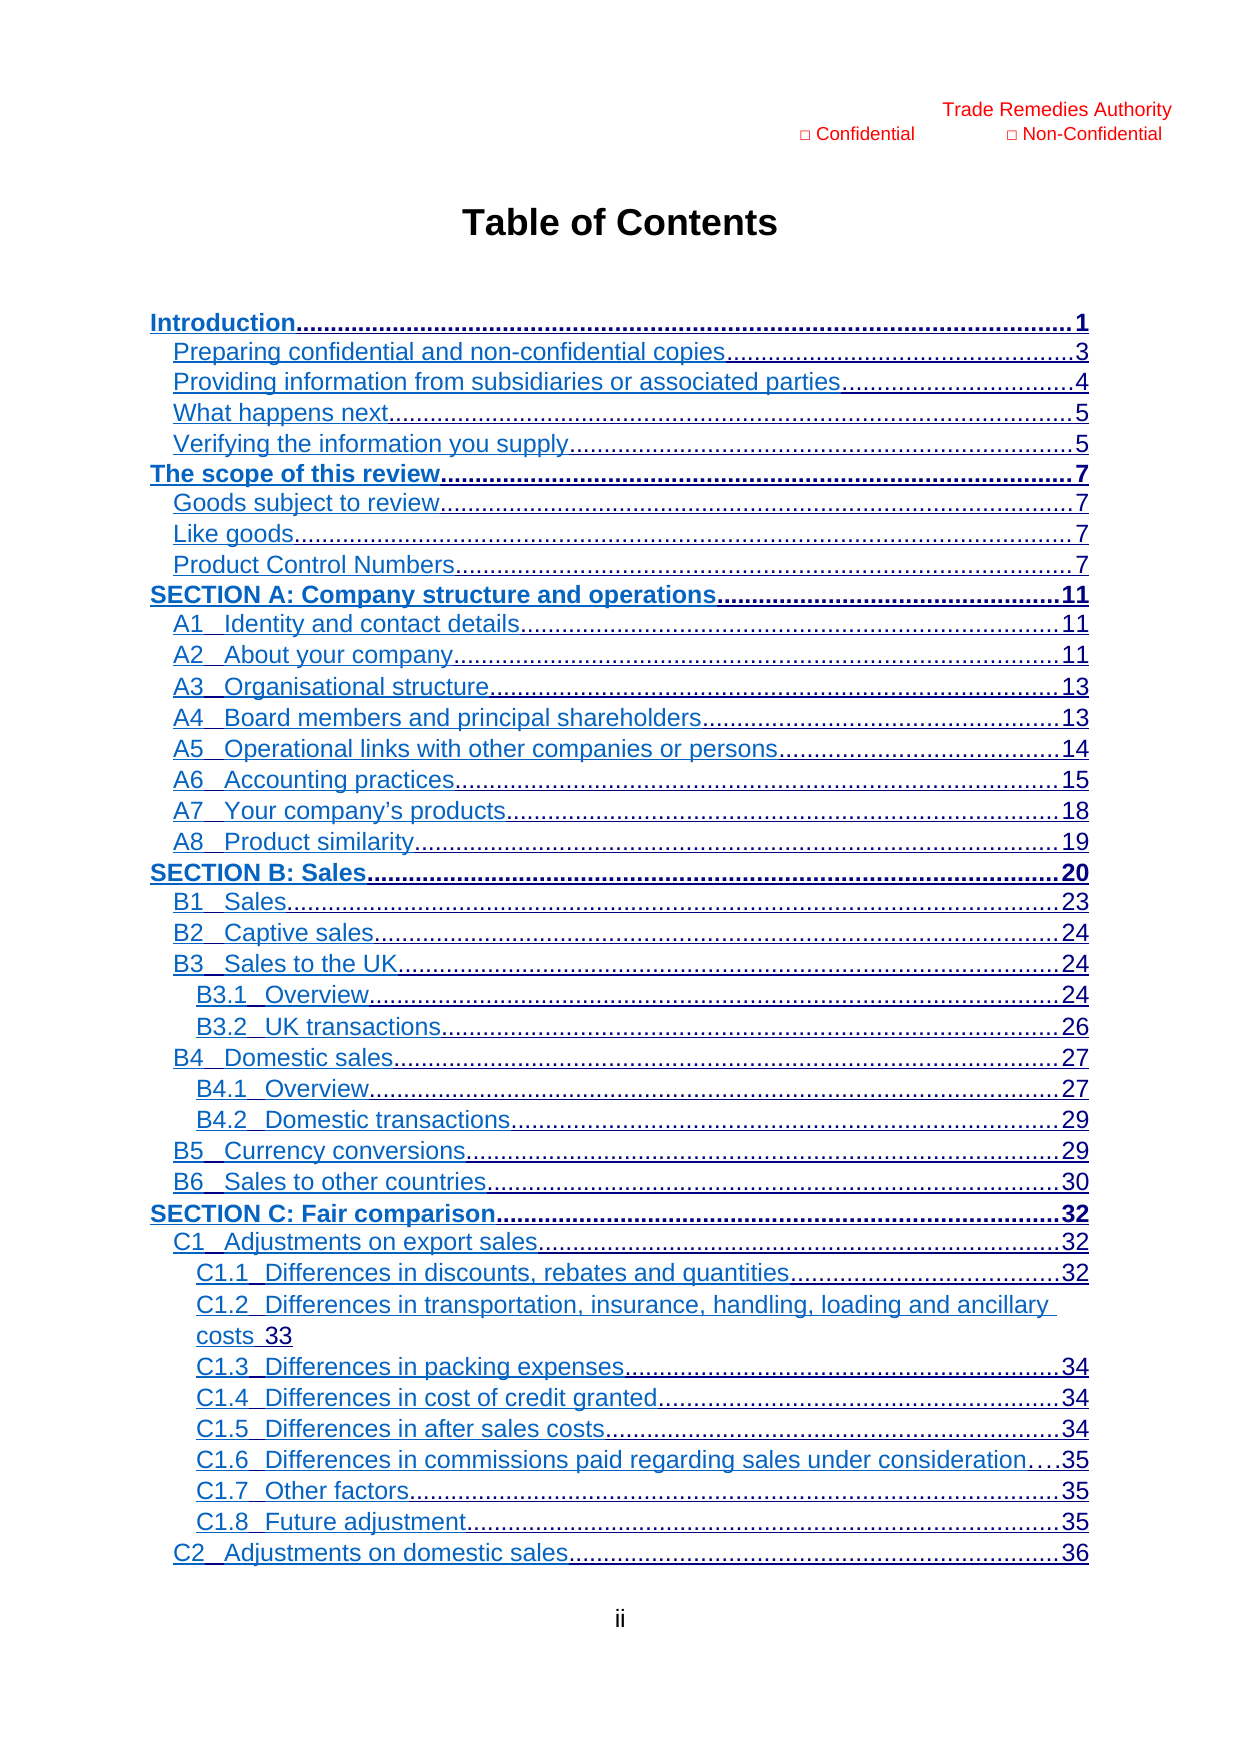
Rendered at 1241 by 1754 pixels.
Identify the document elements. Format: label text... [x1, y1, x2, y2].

text B3.2 UK transactions 26 [196, 1012, 1090, 1041]
text C1.4 Differences in cost of credit granted 34 [196, 1383, 1090, 1412]
text B5 Currency conversions 29 [173, 1136, 1090, 1165]
text B6 Sales to other countries 30 [173, 1167, 1090, 1197]
subtitle Table of Contents [150, 200, 1090, 243]
text SECTION B: Sales 20 [150, 858, 1090, 887]
text A7 Your company’s products 18 [173, 796, 1090, 825]
text B3 Sales to the UK 24 [173, 949, 1090, 978]
text A6 Accounting practices 15 [173, 765, 1090, 794]
text B4.2 Domestic transactions 29 [196, 1105, 1090, 1134]
text C2 Adjustments on domestic sales 36 [173, 1538, 1090, 1567]
text B4.1 Overview 27 [196, 1074, 1090, 1103]
text B2 Captive sales 24 [173, 918, 1090, 947]
text C1.1 Differences in discounts, rebates and quantities 32 [196, 1258, 1090, 1288]
text The scope of this review 7 [150, 459, 1090, 488]
text Providing information from subsidiaries or associated parties 4 [173, 367, 1090, 396]
text C1.3 Differences in packing expenses 34 [196, 1351, 1090, 1381]
text C1.7 Other factors 35 [196, 1476, 1090, 1505]
text A4 Board members and principal shareholders 13 [173, 703, 1090, 732]
text A5 Operational links with other companies or persons 14 [173, 734, 1090, 763]
text What happens next 5 [173, 398, 1090, 427]
text C1.5 Differences in after sales costs 34 [196, 1414, 1090, 1443]
text SECTION C: Fair comparison 32 [150, 1198, 1090, 1227]
text Introduction 1 [150, 308, 1090, 337]
text Goods subject to review 7 [173, 488, 1090, 517]
text C1.6 Differences in commissions paid regarding sales under consideration 35 [196, 1445, 1090, 1474]
text B4 Domestic sales 27 [173, 1043, 1090, 1072]
text C1.8 Future adjustment 35 [196, 1507, 1090, 1536]
text Like goods 7 [173, 519, 1090, 548]
text Preparing confidential and non-confidential copies 3 [173, 337, 1090, 365]
text B1 Sales 23 [173, 887, 1090, 916]
text C1 Adjustments on export sales 32 [173, 1227, 1090, 1256]
text Verifying the information you supply 5 [173, 429, 1090, 457]
text C1.2 Differences in transportation, insurance, handling, loading and ancillary costs 33 [196, 1289, 1090, 1349]
text A3 Organisational structure 13 [173, 671, 1090, 701]
text A8 Product similarity 19 [173, 827, 1090, 856]
text Product Control Numbers 7 [173, 550, 1090, 578]
text A1 Identity and contact details 11 [173, 609, 1090, 638]
text B3.1 Overview 24 [196, 981, 1090, 1010]
text A2 About your company 11 [173, 640, 1090, 669]
text SECTION A: Company structure and operations 11 [150, 580, 1090, 609]
